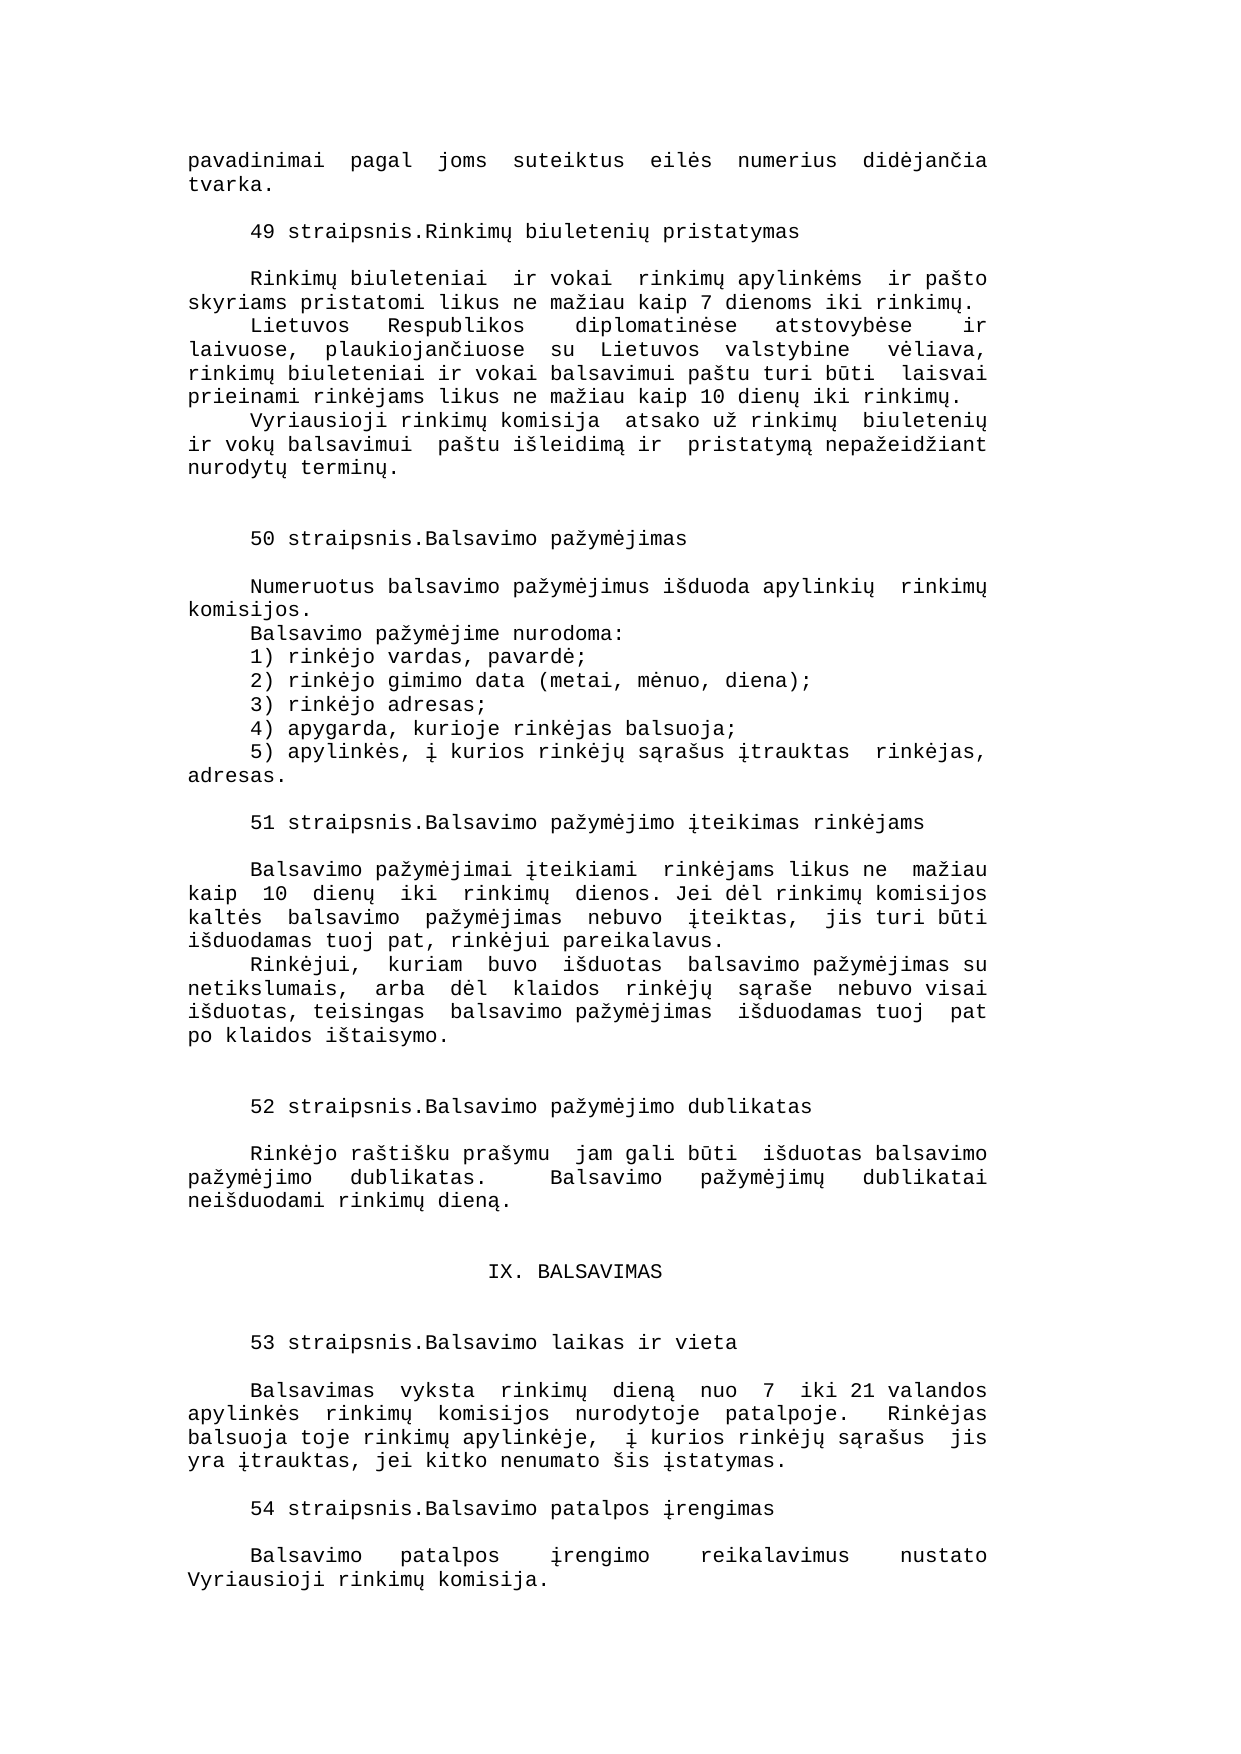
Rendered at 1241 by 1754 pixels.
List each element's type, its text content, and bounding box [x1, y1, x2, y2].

text 54 straipsnis.Balsavimo patalpos įrengimas [187, 1498, 1053, 1521]
text Balsavimas vyksta rinkimų dieną nuo 7 iki 21 valandos [187, 1379, 1053, 1403]
text komisijos. [187, 599, 1053, 623]
text tvarka. [187, 174, 1053, 197]
text Balsavimo pažymėjime nurodoma: [187, 623, 1053, 647]
text pažymėjimo dublikatas. Balsavimo pažymėjimų dublikatai [187, 1167, 1053, 1190]
text ir vokų balsavimui paštu išleidimą ir pristatymą nepažeidžiant [187, 434, 1053, 457]
text kaip 10 dienų iki rinkimų dienos. Jei dėl rinkimų komisijos [187, 883, 1053, 907]
text Rinkėjui, kuriam buvo išduotas balsavimo pažymėjimas su [187, 954, 1053, 978]
text Lietuvos Respublikos diplomatinėse atstovybėse ir [187, 316, 1053, 339]
text pavadinimai pagal joms suteiktus eilės numerius didėjančia [187, 150, 1053, 174]
text yra įtrauktas, jei kitko nenumato šis įstatymas. [187, 1451, 1053, 1474]
text Balsavimo patalpos įrengimo reikalavimus nustato [187, 1545, 1053, 1569]
text prieinami rinkėjams likus ne mažiau kaip 10 dienų iki rinkimų. [187, 386, 1053, 410]
text 5) apylinkės, į kurios rinkėjų sąrašus įtrauktas rinkėjas, [187, 741, 1053, 765]
text 51 straipsnis.Balsavimo pažymėjimo įteikimas rinkėjams [187, 812, 1053, 836]
text 52 straipsnis.Balsavimo pažymėjimo dublikatas [187, 1096, 1053, 1119]
text laivuose, plaukiojančiuose su Lietuvos valstybine vėliava, [187, 339, 1053, 363]
text Rinkimų biuleteniai ir vokai rinkimų apylinkėms ir pašto [187, 268, 1053, 292]
text 2) rinkėjo gimimo data (metai, mėnuo, diena); [187, 670, 1053, 694]
text 49 straipsnis.Rinkimų biuletenių pristatymas [187, 221, 1053, 244]
text apylinkės rinkimų komisijos nurodytoje patalpoje. Rinkėjas [187, 1403, 1053, 1427]
text balsuoja toje rinkimų apylinkėje, į kurios rinkėjų sąrašus jis [187, 1427, 1053, 1451]
text kaltės balsavimo pažymėjimas nebuvo įteiktas, jis turi būti [187, 907, 1053, 930]
text Rinkėjo raštišku prašymu jam gali būti išduotas balsavimo [187, 1143, 1053, 1167]
text adresas. [187, 765, 1053, 788]
text 53 straipsnis.Balsavimo laikas ir vieta [187, 1332, 1053, 1356]
text Vyriausioji rinkimų komisija. [187, 1569, 1053, 1592]
text išduodamas tuoj pat, rinkėjui pareikalavus. [187, 930, 1053, 954]
text neišduodami rinkimų dieną. [187, 1190, 1053, 1214]
text Balsavimo pažymėjimai įteikiami rinkėjams likus ne mažiau [187, 859, 1053, 883]
text 4) apygarda, kurioje rinkėjas balsuoja; [187, 717, 1053, 741]
text išduotas, teisingas balsavimo pažymėjimas išduodamas tuoj pat [187, 1001, 1053, 1025]
text netikslumais, arba dėl klaidos rinkėjų sąraše nebuvo visai [187, 978, 1053, 1001]
text Numeruotus balsavimo pažymėjimus išduoda apylinkių rinkimų [187, 576, 1053, 599]
text rinkimų biuleteniai ir vokai balsavimui paštu turi būti laisvai [187, 363, 1053, 386]
text Vyriausioji rinkimų komisija atsako už rinkimų biuletenių [187, 410, 1053, 434]
text 1) rinkėjo vardas, pavardė; [187, 647, 1053, 670]
text IX. BALSAVIMAS [187, 1261, 1053, 1285]
text skyriams pristatomi likus ne mažiau kaip 7 dienoms iki rinkimų. [187, 292, 1053, 316]
text po klaidos ištaisymo. [187, 1025, 1053, 1048]
text nurodytų terminų. [187, 457, 1053, 481]
text 3) rinkėjo adresas; [187, 694, 1053, 717]
text 50 straipsnis.Balsavimo pažymėjimas [187, 528, 1053, 552]
